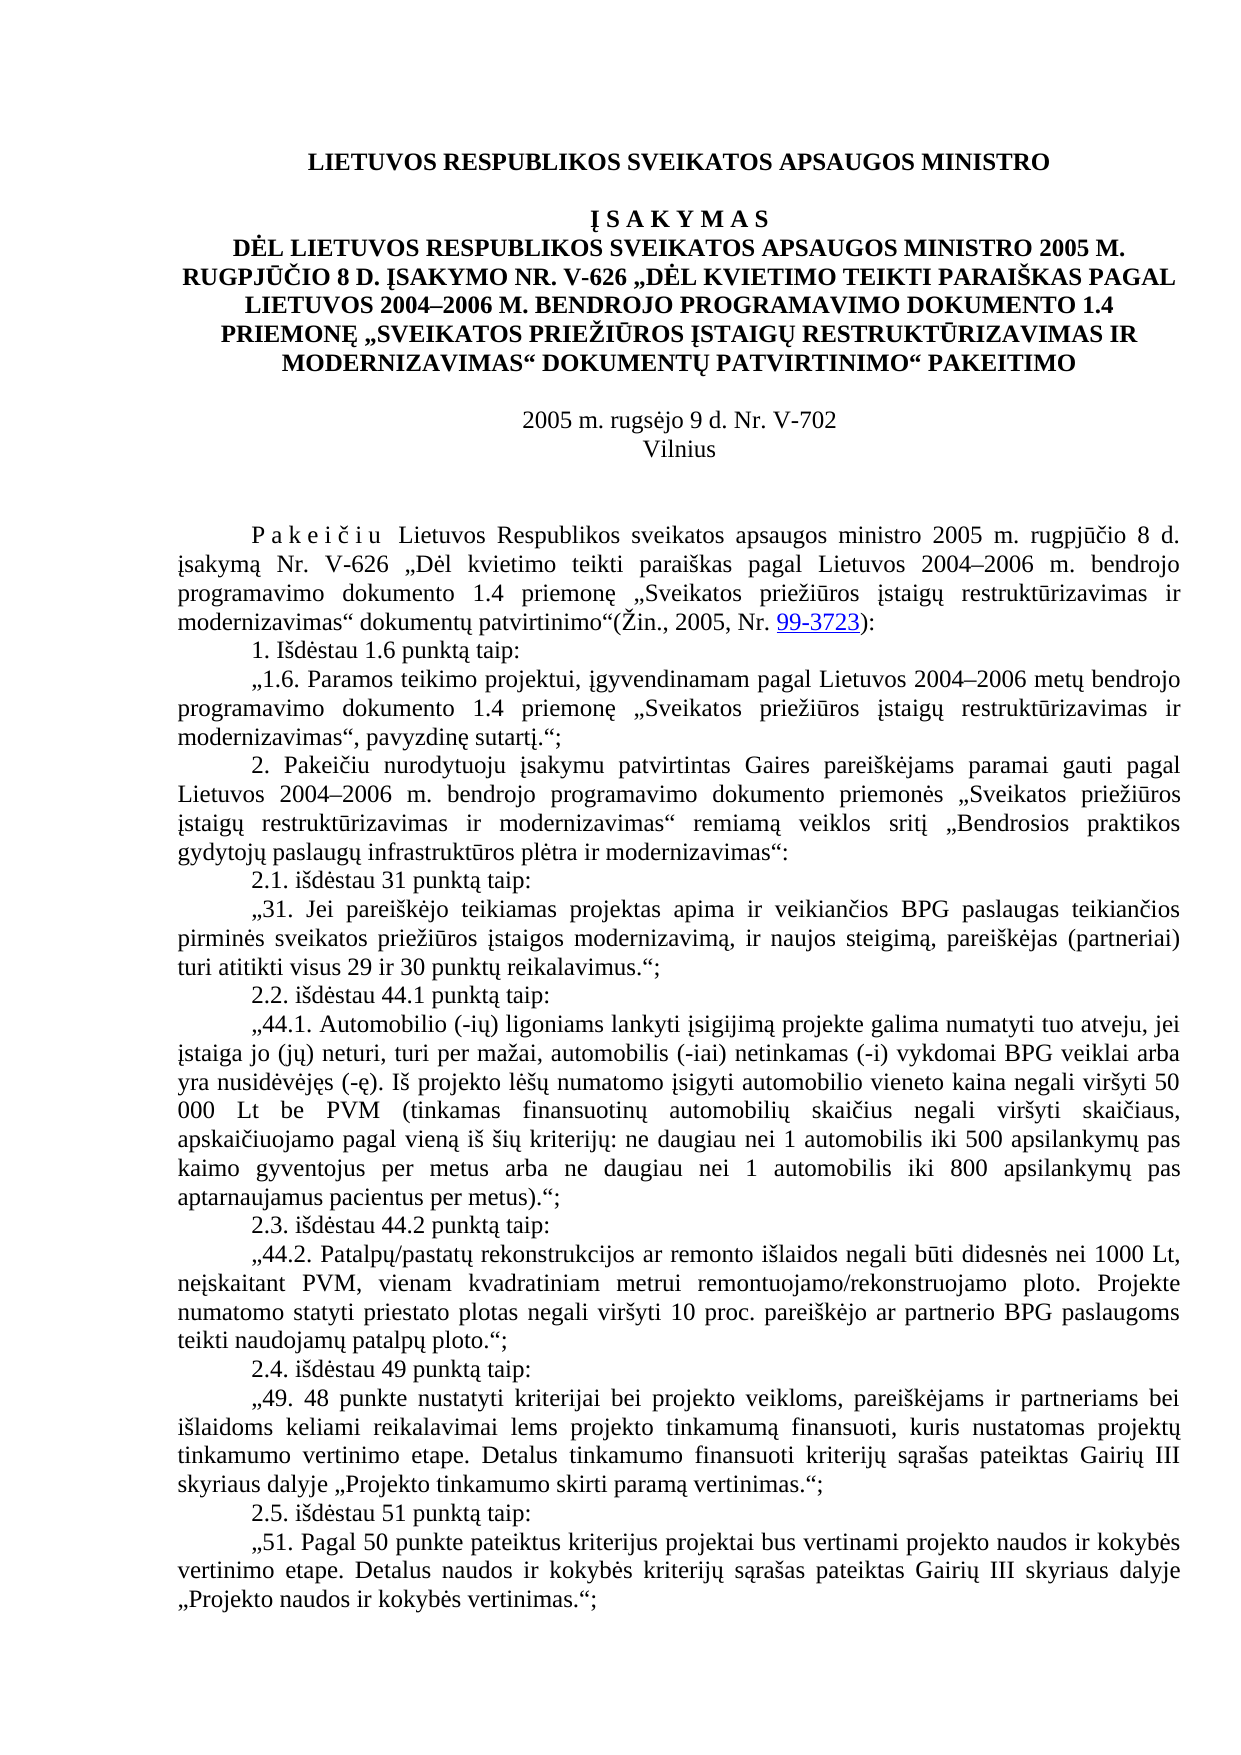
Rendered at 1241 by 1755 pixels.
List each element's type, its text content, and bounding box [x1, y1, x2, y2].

text 2.1. išdėstau 31 punktą taip: [177, 866, 1181, 894]
text Vilnius [177, 434, 1181, 463]
text 2005 m. rugsėjo 9 d. Nr. V-702 [177, 406, 1181, 434]
text „31. Jei pareiškėjo teikiamas projektas apima ir veikiančios BPG paslaugas teikiančios pirminės sveikatos priežiūros įstaigos modernizavimą, ir naujos steigimą, pareiškėjas (partneriai) turi atitikti visus 29 ir 30 punktų reikalavimus.“; [177, 894, 1181, 981]
text 2.3. išdėstau 44.2 punktą taip: [177, 1211, 1181, 1239]
text 1. Išdėstau 1.6 punktą taip: [177, 636, 1181, 664]
text „44.2. Patalpų/pastatų rekonstrukcijos ar remonto išlaidos negali būti didesnės nei 1000 Lt, neįskaitant PVM, vienam kvadratiniam metrui remontuojamo/rekonstruojamo ploto. Projekte numatomo statyti priestato plotas negali viršyti 10 proc. pareiškėjo ar partnerio BPG paslaugoms teikti naudojamų patalpų ploto.“; [177, 1239, 1181, 1354]
text „51. Pagal 50 punkte pateiktus kriterijus projektai bus vertinami projekto naudos ir kokybės vertinimo etape. Detalus naudos ir kokybės kriterijų sąrašas pateiktas Gairių III skyriaus dalyje „Projekto naudos ir kokybės vertinimas.“; [177, 1527, 1181, 1613]
text „49. 48 punkte nustatyti kriterijai bei projekto veikloms, pareiškėjams ir partneriams bei išlaidoms keliami reikalavimai lems projekto tinkamumą finansuoti, kuris nustatomas projektų tinkamumo vertinimo etape. Detalus tinkamumo finansuoti kriterijų sąrašas pateiktas Gairių III skyriaus dalyje „Projekto tinkamumo skirti paramą vertinimas.“; [177, 1383, 1181, 1498]
text 2. Pakeičiu nurodytuoju įsakymu patvirtintas Gaires pareiškėjams paramai gauti pagal Lietuvos 2004–2006 m. bendrojo programavimo dokumento priemonės „Sveikatos priežiūros įstaigų restruktūrizavimas ir modernizavimas“ remiamą veiklos sritį „Bendrosios praktikos gydytojų paslaugų infrastruktūros plėtra ir modernizavimas“: [177, 751, 1181, 866]
text Į S A K Y M A S [177, 204, 1181, 233]
text DĖL LIETUVOS RESPUBLIKOS SVEIKATOS APSAUGOS MINISTRO 2005 M. RUGPJŪČIO 8 D. ĮSAKYMO NR. V-626 „DĖL KVIETIMO TEIKTI PARAIŠKAS PAGAL LIETUVOS 2004–2006 M. BENDROJO PROGRAMAVIMO DOKUMENTO 1.4 PRIEMONĘ „SVEIKATOS PRIEŽIŪROS ĮSTAIGŲ RESTRUKTŪRIZAVIMAS IR MODERNIZAVIMAS“ DOKUMENTŲ PATVIRTINIMO“ PAKEITIMO [177, 233, 1181, 377]
text „44.1. Automobilio (-ių) ligoniams lankyti įsigijimą projekte galima numatyti tuo atveju, jei įstaiga jo (jų) neturi, turi per mažai, automobilis (-iai) netinkamas (-i) vykdomai BPG veiklai arba yra nusidėvėjęs (-ę). Iš projekto lėšų numatomo įsigyti automobilio vieneto kaina negali viršyti 50 000 Lt be PVM (tinkamas finansuotinų automobilių skaičius negali viršyti skaičiaus, apskaičiuojamo pagal vieną iš šių kriterijų: ne daugiau nei 1 automobilis iki 500 apsilankymų pas kaimo gyventojus per metus arba ne daugiau nei 1 automobilis iki 800 apsilankymų pas aptarnaujamus pacientus per metus).“; [177, 1009, 1181, 1211]
text 2.5. išdėstau 51 punktą taip: [177, 1498, 1181, 1527]
text 2.2. išdėstau 44.1 punktą taip: [177, 981, 1181, 1009]
text „1.6. Paramos teikimo projektui, įgyvendinamam pagal Lietuvos 2004–2006 metų bendrojo programavimo dokumento 1.4 priemonę „Sveikatos priežiūros įstaigų restruktūrizavimas ir modernizavimas“, pavyzdinę sutartį.“; [177, 664, 1181, 751]
text Pakeičiu Lietuvos Respublikos sveikatos apsaugos ministro 2005 m. rugpjūčio 8 d. įsakymą Nr. V-626 „Dėl kvietimo teikti paraiškas pagal Lietuvos 2004–2006 m. bendrojo programavimo dokumento 1.4 priemonę „Sveikatos priežiūros įstaigų restruktūrizavimas ir modernizavimas“ dokumentų patvirtinimo“(Žin., 2005, Nr. 99-3723): [177, 521, 1181, 636]
text LIETUVOS RESPUBLIKOS SVEIKATOS APSAUGOS MINISTRO [177, 147, 1181, 176]
text 2.4. išdėstau 49 punktą taip: [177, 1354, 1181, 1383]
